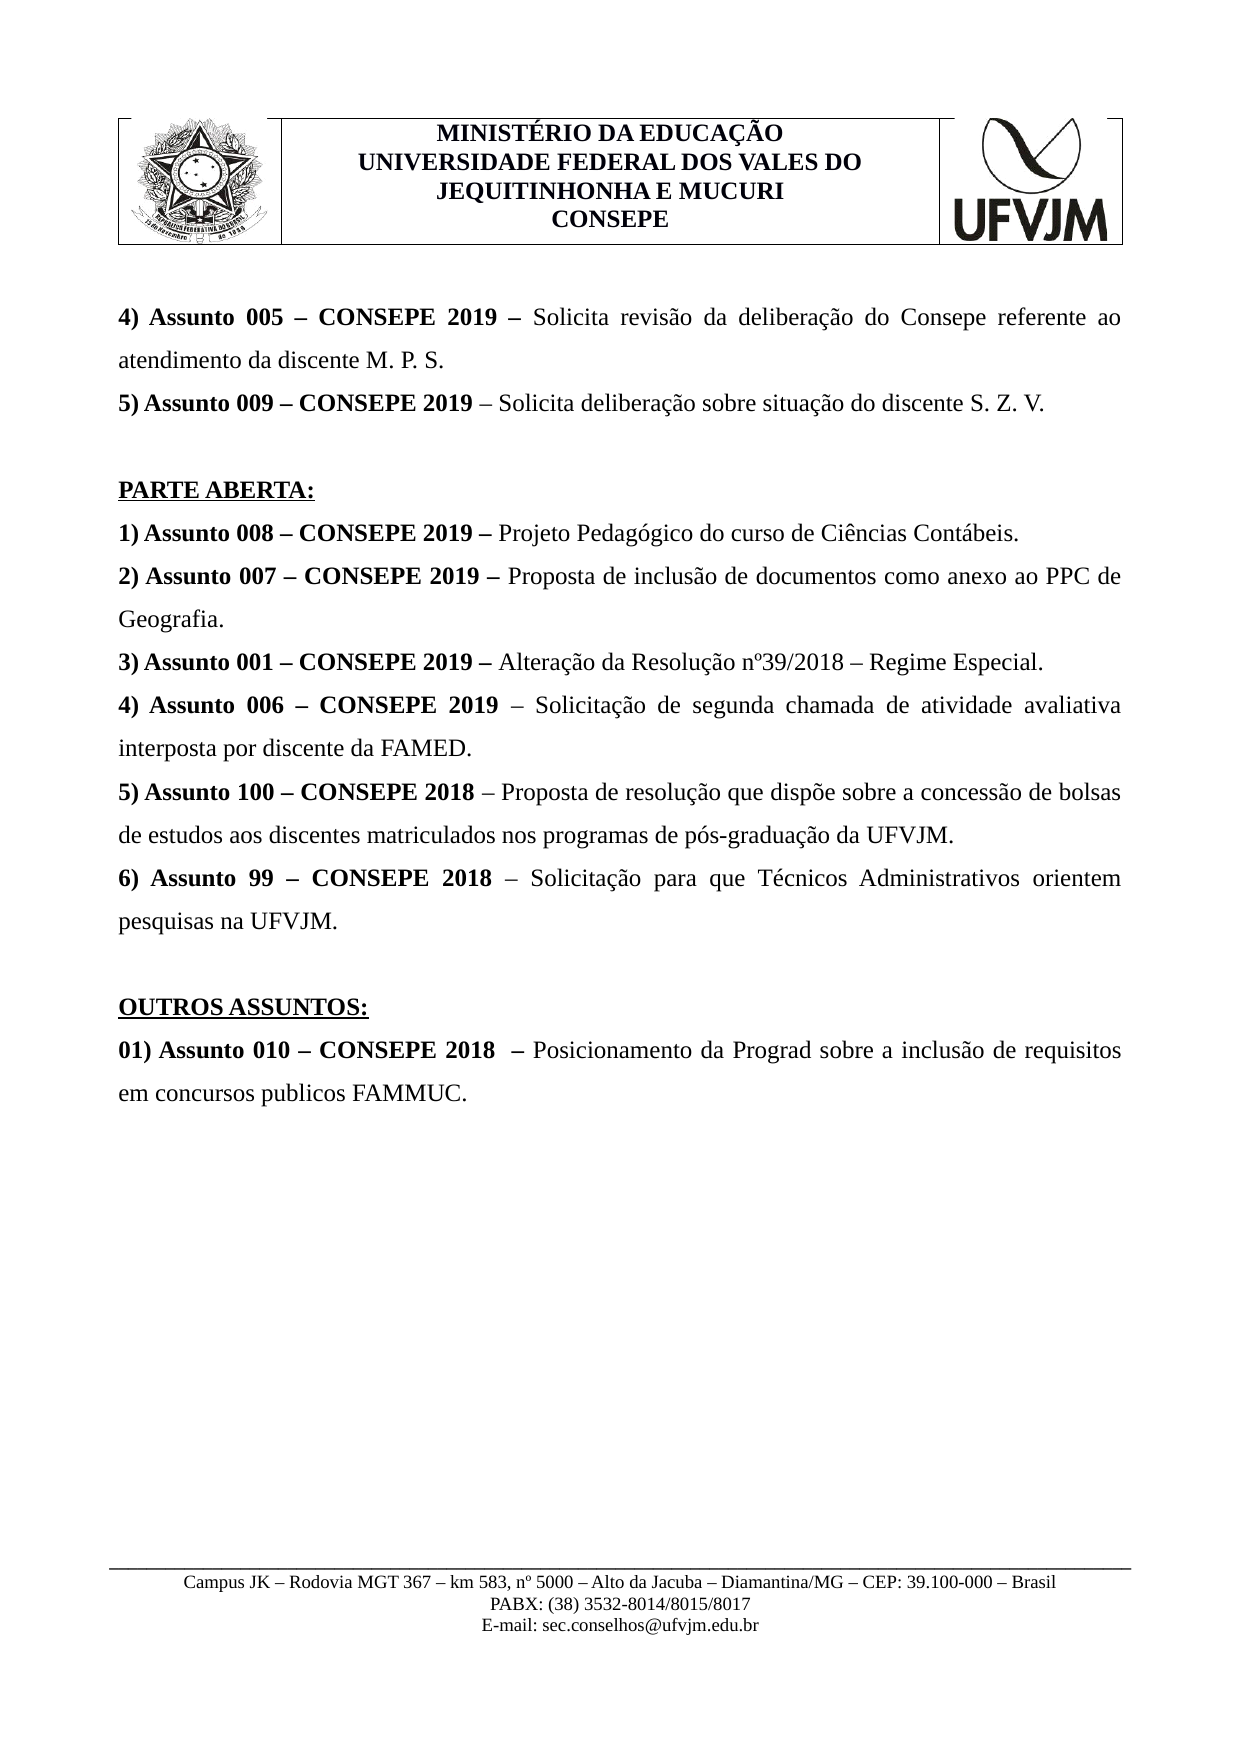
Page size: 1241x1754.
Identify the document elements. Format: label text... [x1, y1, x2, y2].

text 3) Assunto 001 – CONSEPE 2019 – Alteração da Resolução nº39/2018 – Regime Especial. [118, 647, 1122, 676]
text 5) Assunto 009 – CONSEPE 2019 – Solicita deliberação sobre situação do discente S. Z. V. [118, 388, 1122, 417]
text OUTROS ASSUNTOS: [118, 992, 1122, 1021]
text 1) Assunto 008 – CONSEPE 2019 – Projeto Pedagógico do curso de Ciências Contábeis. [118, 518, 1122, 547]
text 2) Assunto 007 – CONSEPE 2019 – Proposta de inclusão de documentos como anexo ao PPC de Geografia. [118, 561, 1122, 633]
text 4) Assunto 006 – CONSEPE 2019 – Solicitação de segunda chamada de atividade avaliativa interposta por discente da FAMED. [118, 690, 1122, 762]
text PARTE ABERTA: [118, 475, 1122, 503]
text 01) Assunto 010 – CONSEPE 2018 – Posicionamento da Prograd sobre a inclusão de requisitos em concursos publicos FAMMUC. [118, 1035, 1122, 1107]
text 6) Assunto 99 – CONSEPE 2018 – Solicitação para que Técnicos Administrativos orientem pesquisas na UFVJM. [118, 863, 1122, 935]
text 5) Assunto 100 – CONSEPE 2018 – Proposta de resolução que dispõe sobre a concessão de bolsas de estudos aos discentes matriculados nos programas de pós-graduação da UFVJM. [118, 777, 1122, 848]
text 4) Assunto 005 – CONSEPE 2019 – Solicita revisão da deliberação do Consepe referente ao atendimento da discente M. P. S. [118, 302, 1122, 374]
